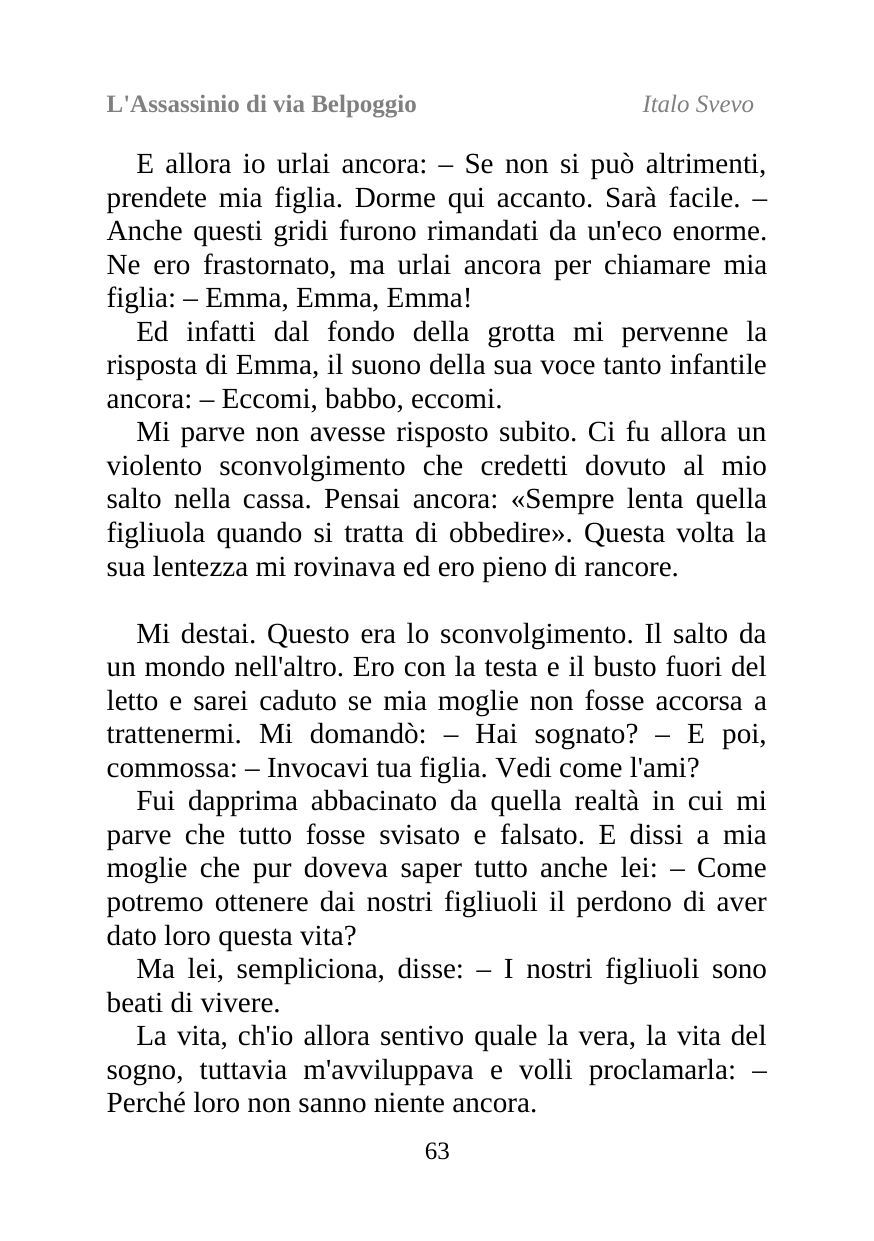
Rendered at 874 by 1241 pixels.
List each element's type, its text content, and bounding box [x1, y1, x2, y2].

text Ma lei, sempliciona, disse: – I nostri figliuoli sono beati di vivere. [106, 951, 768, 1018]
text Mi parve non avesse risposto subito. Ci fu allora un violento sconvolgimento che credetti dovuto al mio salto nella cassa. Pensai ancora: «Sempre lenta quella figliuola quando si tratta di obbedire». Questa volta la sua lentezza mi rovinava ed ero pieno di rancore. [106, 414, 768, 582]
text La vita, ch'io allora sentivo quale la vera, la vita del sogno, tuttavia m'avviluppava e volli proclamarla: – Perché loro non sanno niente ancora. [106, 1018, 768, 1119]
text E allora io urlai ancora: – Se non si può altrimenti, prendete mia figlia. Dorme qui accanto. Sarà facile. – Anche questi gridi furono rimandati da un'eco enorme. Ne ero frastornato, ma urlai ancora per chiamare mia figlia: – Emma, Emma, Emma! [106, 146, 768, 314]
text Fui dapprima abbacinato da quella realtà in cui mi parve che tutto fosse svisato e falsato. E dissi a mia moglie che pur doveva saper tutto anche lei: – Come potremo ottenere dai nostri figliuoli il perdono di aver dato loro questa vita? [106, 783, 768, 951]
text Mi destai. Questo era lo sconvolgimento. Il salto da un mondo nell'altro. Ero con la testa e il busto fuori del letto e sarei caduto se mia moglie non fosse accorsa a trattenermi. Mi domandò: – Hai sognato? – E poi, commossa: – Invocavi tua figlia. Vedi come l'ami? [106, 616, 768, 783]
text Ed infatti dal fondo della grotta mi pervenne la risposta di Emma, il suono della sua voce tanto infantile ancora: – Eccomi, babbo, eccomi. [106, 314, 768, 414]
